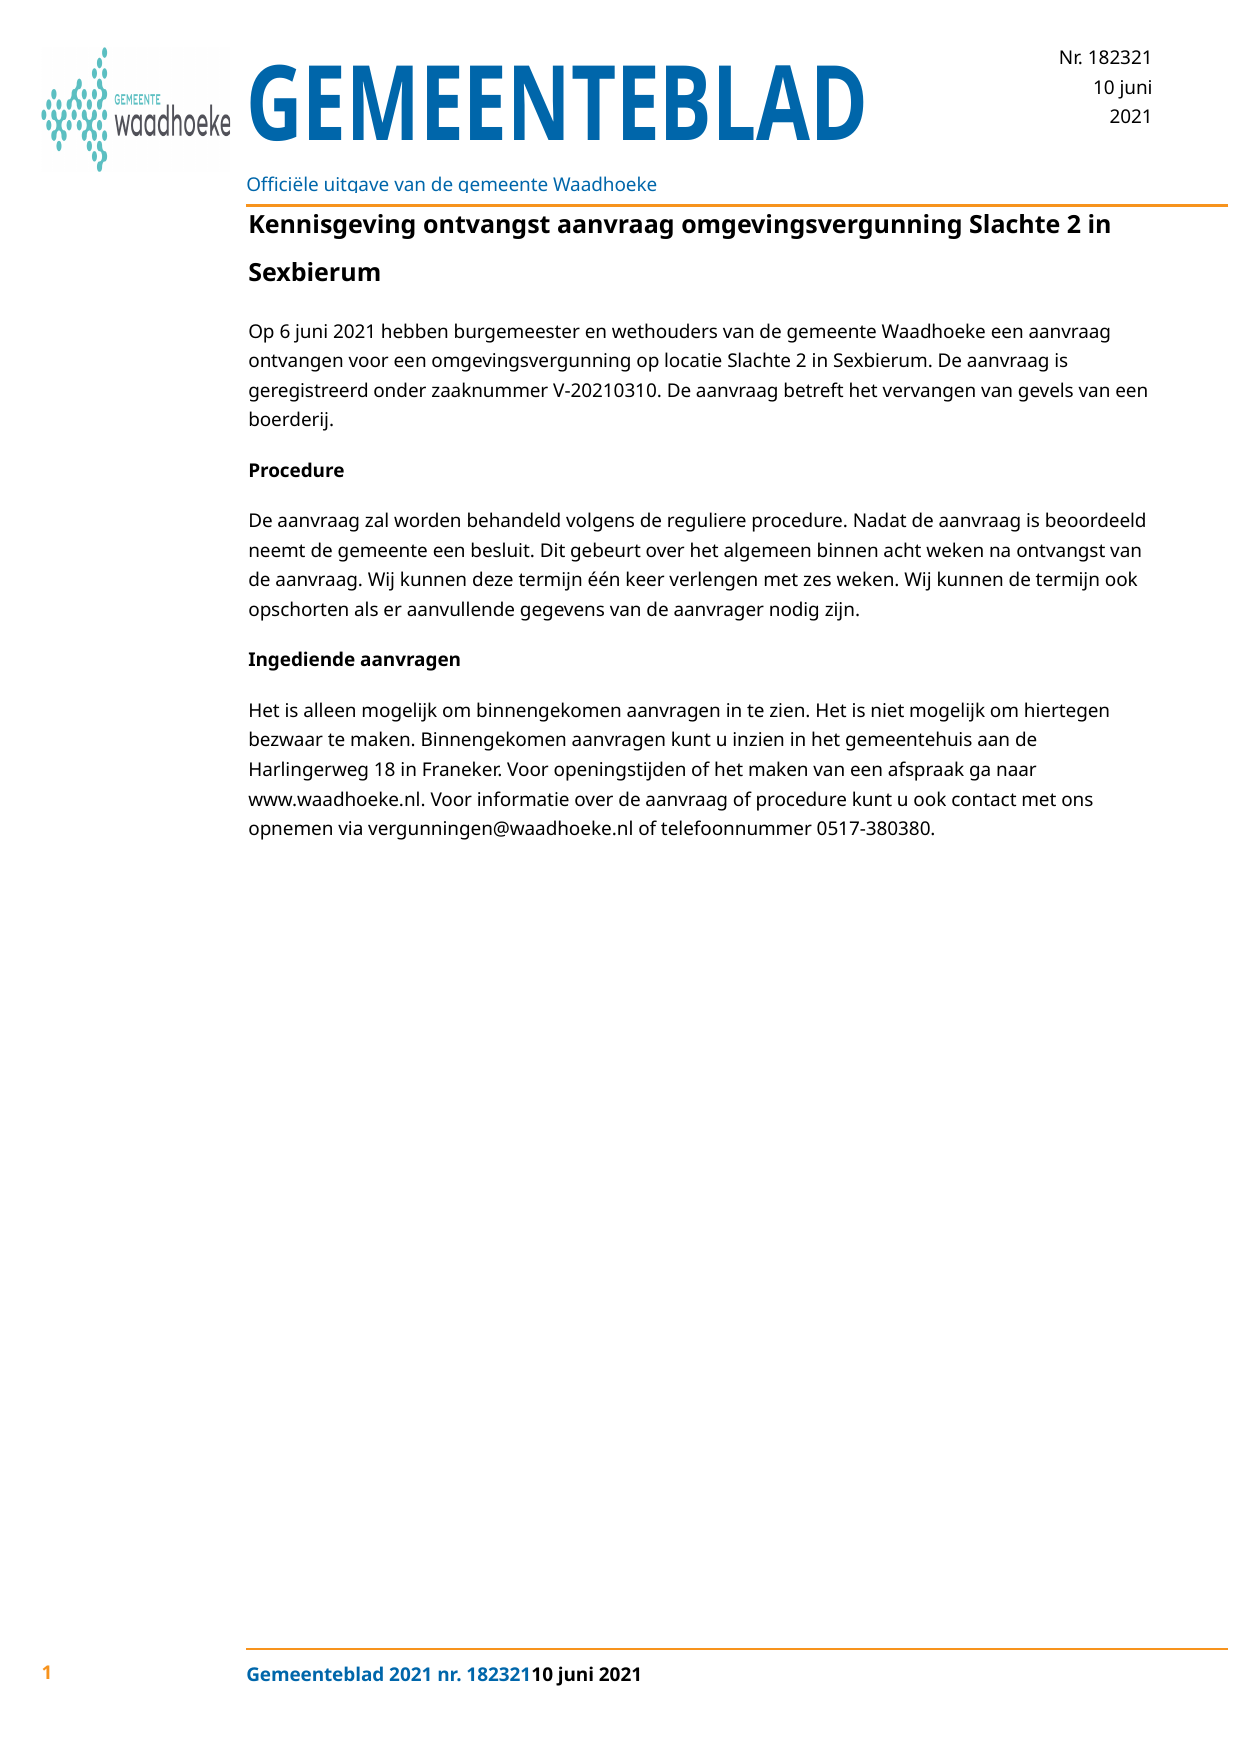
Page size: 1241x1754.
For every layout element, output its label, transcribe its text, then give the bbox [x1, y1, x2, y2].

text Ingediende aanvragen [248, 647, 1152, 672]
text Het is alleen mogelijk om binnengekomen aanvragen in te zien. Het is niet mogelijk om hiertegen bezwaar te maken. Binnengekomen aanvragen kunt u inzien in het gemeentehuis aan de Harlingerweg 18 in Franeker. Voor openingstijden of het maken van een afspraak ga naar www.waadhoeke.nl. Voor informatie over de aanvraag of procedure kunt u ook contact met ons opnemen via vergunningen@waadhoeke.nl of telefoonnummer 0517-380380. [248, 697, 1152, 841]
text Procedure [248, 457, 1152, 483]
text Op 6 juni 2021 hebben burgemeester en wethouders van de gemeente Waadhoeke een aanvraag ontvangen voor een omgevingsvergunning op locatie Slachte 2 in Sexbierum. De aanvraag is geregistreerd onder zaaknummer V-20210310. De aanvraag betreft het vervangen van gevels van een boerderij. [248, 318, 1152, 432]
text Kennisgeving ontvangst aanvraag omgevingsvergunning Slachte 2 in Sexbierum [248, 207, 1152, 288]
text De aanvraag zal worden behandeld volgens de reguliere procedure. Nadat de aanvraag is beoordeeld neemt de gemeente een besluit. Dit gebeurt over het algemeen binnen acht weken na ontvangst van de aanvraag. Wij kunnen deze termijn één keer verlengen met zes weken. Wij kunnen de termijn ook opschorten als er aanvullende gegevens van de aanvrager nodig zijn. [248, 507, 1152, 622]
picture [41, 47, 231, 172]
